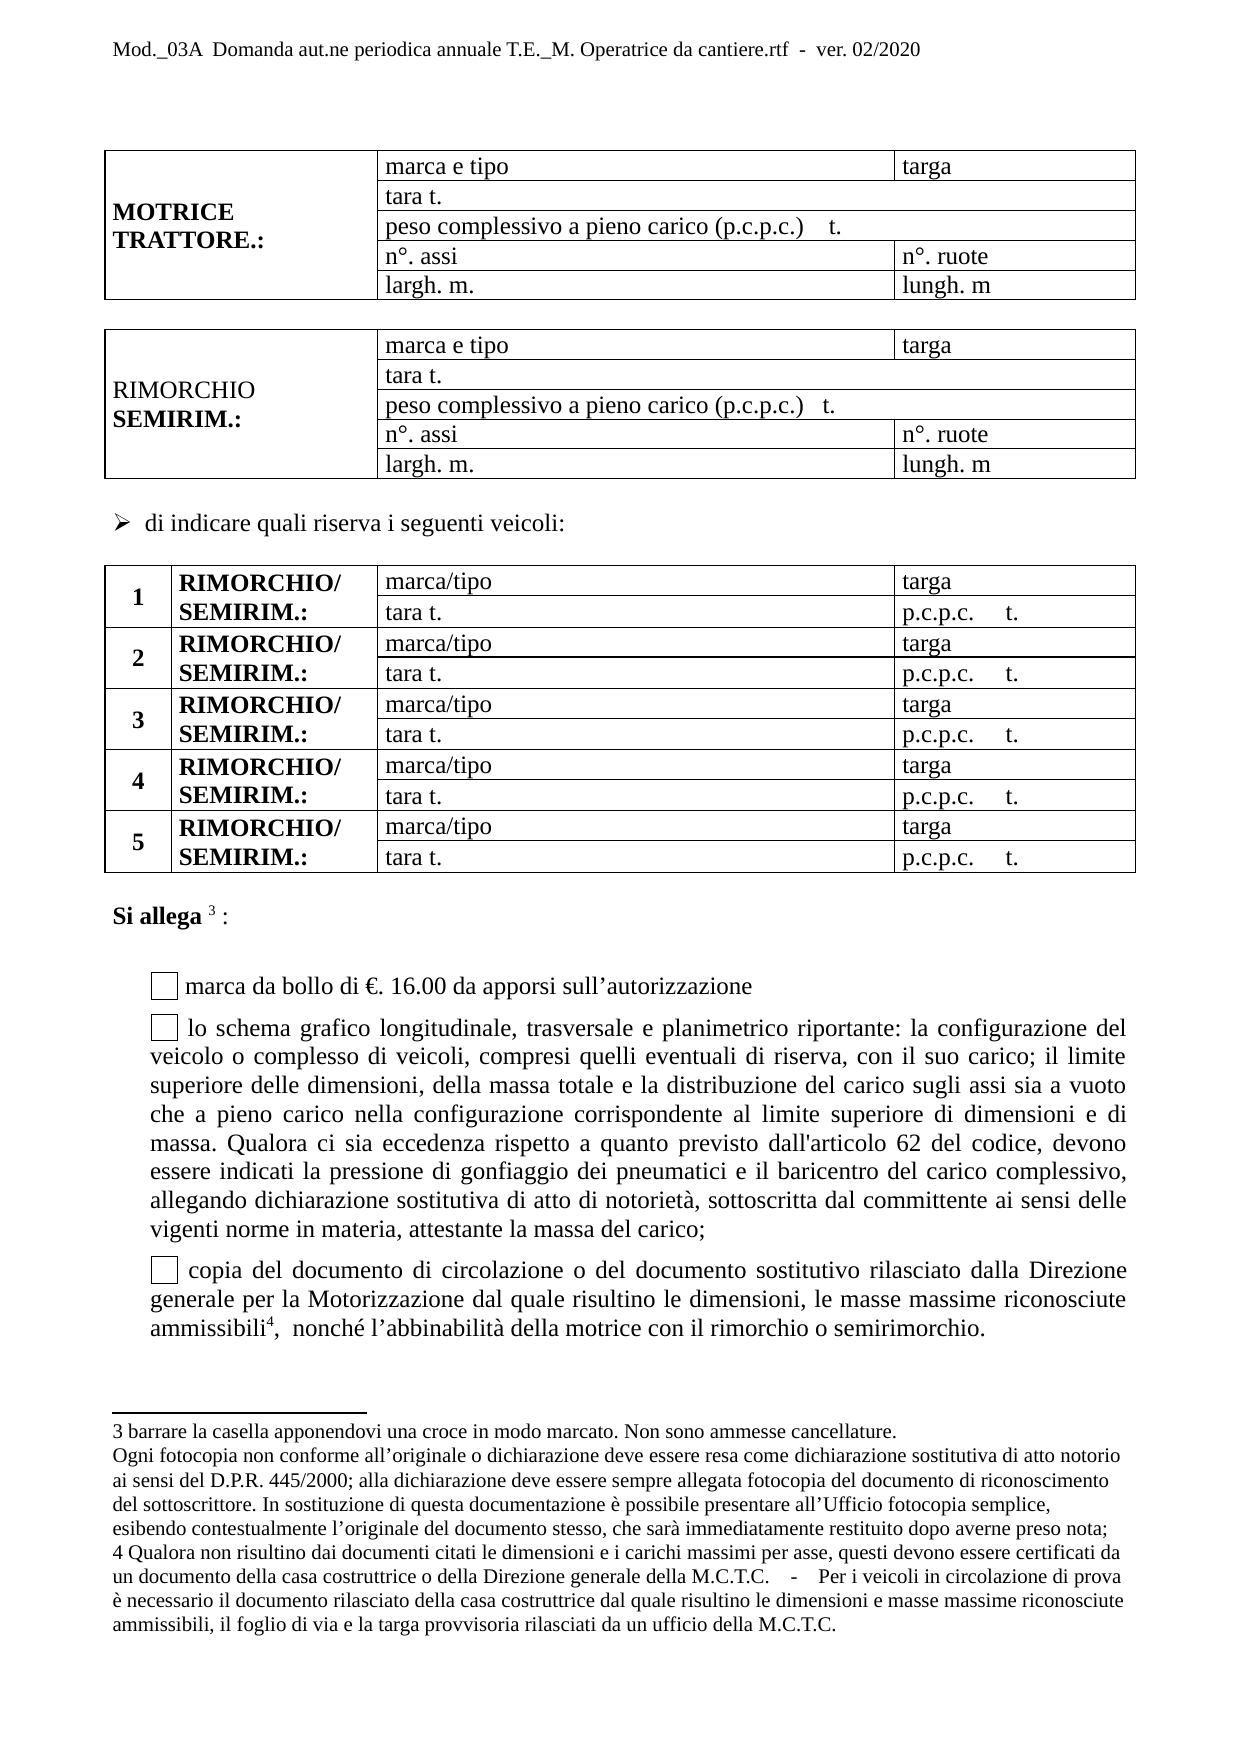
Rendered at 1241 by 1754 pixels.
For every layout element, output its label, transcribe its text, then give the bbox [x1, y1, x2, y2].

table_cell largh. m. [378, 449, 894, 478]
table_header marca/tipo [378, 566, 894, 595]
table_cell RIMORCHIO/ SEMIRIM.: [172, 628, 377, 688]
table_cell p.c.p.c. t. [895, 658, 1135, 688]
text Qualora non risultino dai documenti citati le dimensioni e i carichi massimi per asse, questi devono essere certificati da un documento della casa costruttrice o della Direzione generale della M.C.T.C. - Per i veicoli in circolazione di prova è necessario il documento rilasciato della casa costruttrice dal quale risultino le dimensioni e masse massime riconosciute ammissibili, il foglio di via e la targa provvisoria rilasciati da un ufficio della M.C.T.C. [112, 1540, 1128, 1636]
table_cell marca/tipo [378, 628, 894, 656]
table_cell 3 [106, 689, 171, 749]
table_cell lungh. m [895, 449, 1135, 478]
table_header RIMORCHIO/ SEMIRIM.: [172, 566, 377, 627]
table_header MOTRICE TRATTORE.: [106, 151, 377, 299]
text barrare la casella apponendovi una croce in modo marcato. Non sono ammesse cancellature. [112, 1419, 1128, 1443]
text copia del documento di circolazione o del documento sostitutivo rilasciato dalla Direzione generale per la Motorizzazione dal quale risultino le dimensioni, le masse massime riconosciute ammissibili, nonché l’abbinabilità della motrice con il rimorchio o semirimorchio. [150, 1255, 1128, 1341]
table_cell lungh. m [895, 271, 1135, 299]
table_cell tara t. [378, 841, 894, 872]
table_cell p.c.p.c. t. [895, 596, 1135, 627]
table_cell tara t. [378, 658, 894, 688]
table_cell n°. assi [378, 241, 894, 269]
table_header 1 [106, 566, 171, 627]
table_cell p.c.p.c. t. [895, 780, 1135, 810]
table_header targa [895, 330, 1135, 359]
table_cell targa [895, 750, 1135, 779]
table_cell peso complessivo a pieno carico (p.c.p.c.) t. [378, 390, 1135, 418]
table_cell RIMORCHIO/ SEMIRIM.: [172, 750, 377, 810]
table_cell tara t. [378, 780, 894, 810]
text Si allega : [112, 901, 1128, 930]
table_cell n°. assi [378, 420, 894, 448]
table_cell marca/tipo [378, 750, 894, 779]
table_cell peso complessivo a pieno carico (p.c.p.c.) t. [378, 211, 1135, 240]
table_header RIMORCHIO SEMIRIM.: [106, 330, 377, 478]
table_cell marca/tipo [378, 811, 894, 840]
table_cell p.c.p.c. t. [895, 719, 1135, 749]
table_cell targa [895, 628, 1135, 656]
table_cell tara t. [378, 596, 894, 627]
table_header marca e tipo [378, 330, 894, 359]
table_cell targa [895, 689, 1135, 718]
table_cell 5 [106, 811, 171, 872]
text lo schema grafico longitudinale, trasversale e planimetrico riportante: la configurazione del veicolo o complesso di veicoli, compresi quelli eventuali di riserva, con il suo carico; il limite superiore delle dimensioni, della massa totale e la distribuzione del carico sugli assi sia a vuoto che a pieno carico nella configurazione corrispondente al limite superiore di dimensioni e di massa. Qualora ci sia eccedenza rispetto a quanto previsto dall'articolo 62 del codice, devono essere indicati la pressione di gonfiaggio dei pneumatici e il baricentro del carico complessivo, allegando dichiarazione sostitutiva di atto di notorietà, sottoscritta dal committente ai sensi delle vigenti norme in materia, attestante la massa del carico; [150, 1013, 1128, 1243]
table_header targa [895, 151, 1135, 180]
table_cell 2 [106, 628, 171, 688]
text marca da bollo di €. 16.00 da apporsi sull’autorizzazione [150, 971, 1128, 1000]
table_cell targa [895, 811, 1135, 840]
table_cell RIMORCHIO/ SEMIRIM.: [172, 689, 377, 749]
table_cell 4 [106, 750, 171, 810]
table_cell n°. ruote [895, 420, 1135, 448]
table_cell tara t. [378, 719, 894, 749]
table_cell tara t. [378, 181, 1135, 210]
table_cell RIMORCHIO/ SEMIRIM.: [172, 811, 377, 872]
table_cell p.c.p.c. t. [895, 841, 1135, 872]
text Ogni fotocopia non conforme all’originale o dichiarazione deve essere resa come dichiarazione sostitutiva di atto notorio ai sensi del D.P.R. 445/2000; alla dichiarazione deve essere sempre allegata fotocopia del documento di riconoscimento del sottoscrittore. In sostituzione di questa documentazione è possibile presentare all’Ufficio fotocopia semplice, esibendo contestualmente l’originale del documento stesso, che sarà immediatamente restituito dopo averne preso nota; [112, 1443, 1128, 1540]
table_cell tara t. [378, 360, 1135, 389]
table_header targa [895, 566, 1135, 595]
table_cell marca/tipo [378, 689, 894, 718]
text Ø di indicare quali riserva i seguenti veicoli: [112, 508, 1128, 537]
table_cell largh. m. [378, 271, 894, 299]
table_header marca e tipo [378, 151, 894, 180]
table_cell n°. ruote [895, 241, 1135, 269]
